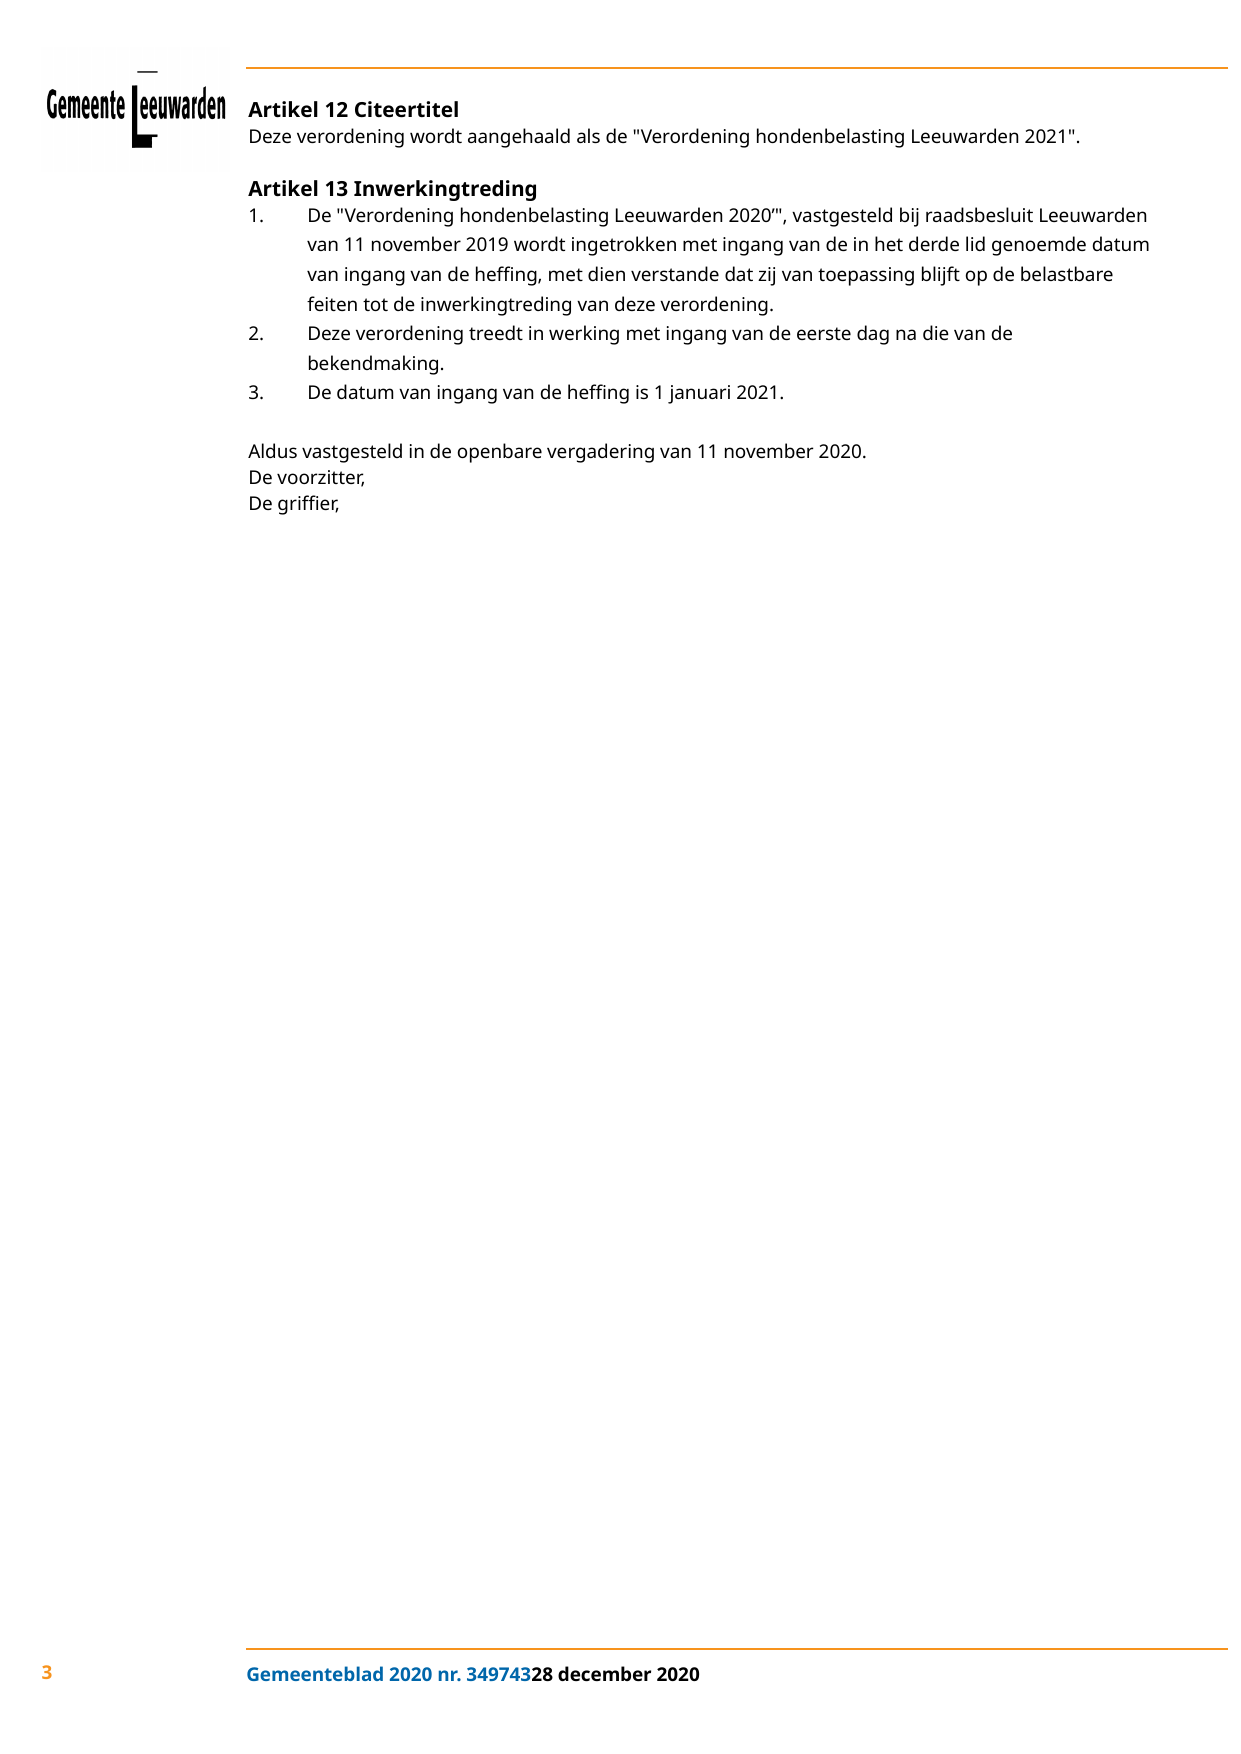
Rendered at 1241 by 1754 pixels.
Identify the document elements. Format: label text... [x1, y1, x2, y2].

text Deze verordening wordt aangehaald als de "Verordening hondenbelasting Leeuwarden 2021". [248, 123, 1152, 149]
text De voorzitter, [248, 464, 1152, 490]
text Artikel 12 Citeertitel [248, 95, 1152, 123]
list De "Verordening hondenbelasting Leeuwarden 2020’", vastgesteld bij raadsbesluit Leeuwarden van 11 november 2019 wordt ingetrokken met ingang van de in het derde lid genoemde datum van ingang van de heffing, met dien verstande dat zij van toepassing blijft op de belastbare feiten tot de inwerkingtreding van deze verordening. [248, 202, 1152, 317]
text De griffier, [248, 490, 1152, 516]
list De datum van ingang van de heffing is 1 januari 2021. [248, 379, 1152, 405]
text Artikel 13 Inwerkingtreding [248, 174, 1152, 202]
picture [41, 47, 231, 172]
list Deze verordening treedt in werking met ingang van de eerste dag na die van de bekendmaking. [248, 320, 1152, 376]
text Aldus vastgesteld in de openbare vergadering van 11 november 2020. [248, 439, 1152, 464]
